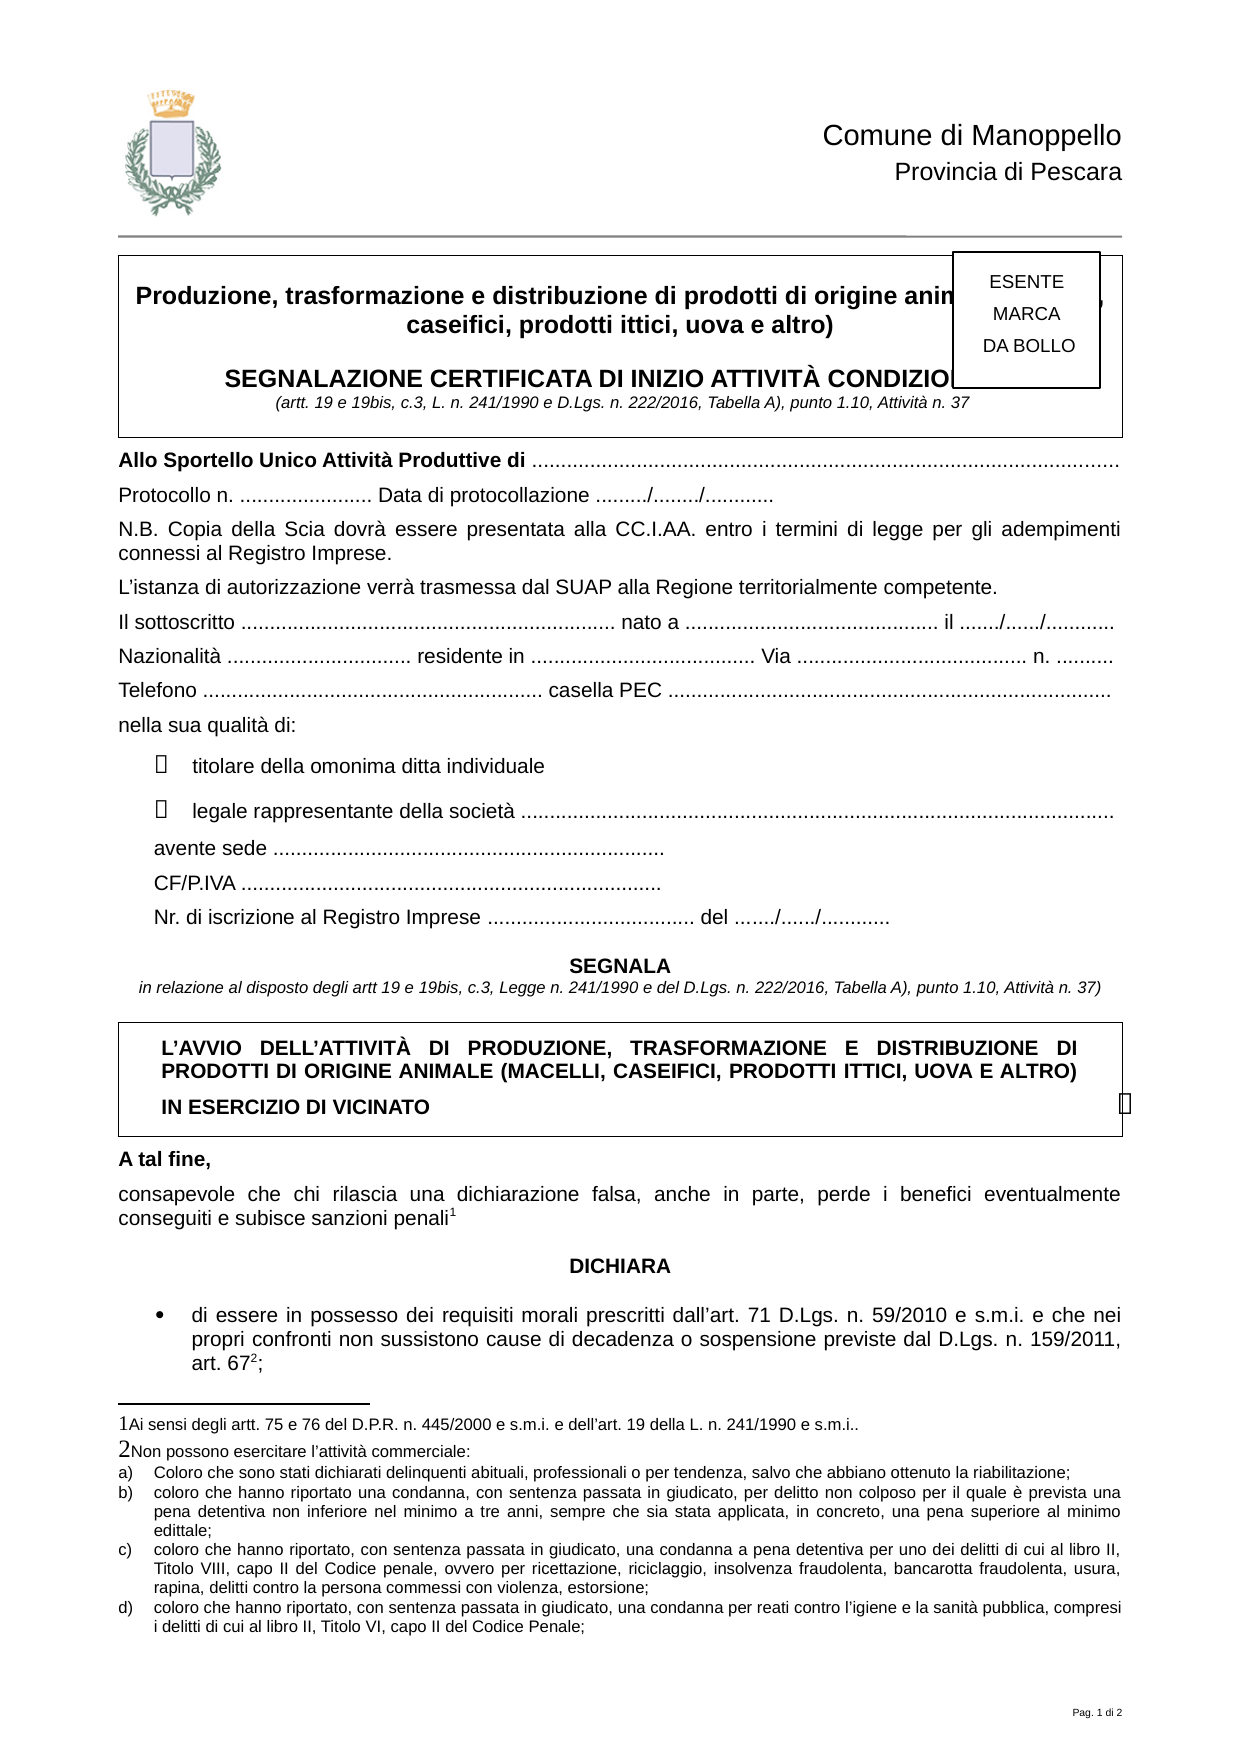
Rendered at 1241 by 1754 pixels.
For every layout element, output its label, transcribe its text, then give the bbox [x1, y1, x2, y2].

list coloro che hanno riportato una condanna, con sentenza passata in giudicato, per delitto non colposo per il quale è prevista una pena detentiva non inferiore nel minimo a tre anni, sempre che sia stata applicata, in concreto, una pena superiore al minimo edittale; [118, 1482, 1122, 1540]
text Nazionalità ................................ residente in ....................................... Via ........................................ n. .......... [118, 644, 1122, 668]
text Il sottoscritto ................................................................. nato a ............................................ il ......./....../............ [118, 609, 1122, 633]
text L’istanza di autorizzazione verrà trasmessa dal SUAP alla Regione territorialmente competente. [118, 575, 1122, 599]
list coloro che hanno riportato, con sentenza passata in giudicato, una condanna a pena detentiva per uno dei delitti di cui al libro II, Titolo VIII, capo II del Codice penale, ovvero per ricettazione, riciclaggio, insolvenza fraudolenta, bancarotta fraudolenta, usura, rapina, delitti contro la persona commessi con violenza, estorsione; [118, 1540, 1122, 1597]
text  titolare della omonima ditta individuale [153, 747, 1122, 781]
table_header L’AVVIO DELL’ATTIVITÀ DI PRODUZIONE, TRASFORMAZIONE E DISTRIBUZIONE DI PRODOTTI DI ORIGINE ANIMALE (MACELLI, CASEIFICI, PRODOTTI ITTICI, UOVA E ALTRO) IN ESERCIZIO DI VICINATO  [119, 1023, 1122, 1136]
text Comune di Manoppello [224, 118, 1122, 152]
list Non possono esercitare l’attività commerciale: [118, 1434, 1122, 1463]
text Ai sensi degli artt. 75 e 76 del D.P.R. n. 445/2000 e s.m.i. e dell’art. 19 della L. n. 241/1990 e s.m.i.. [118, 1411, 1122, 1434]
picture [122, 87, 224, 219]
text DICHIARA [118, 1254, 1122, 1278]
text Nr. di iscrizione al Registro Imprese .................................... del ......./....../............ [153, 905, 1122, 929]
list Coloro che sono stati dichiarati delinquenti abituali, professionali o per tendenza, salvo che abbiano ottenuto la riabilitazione; [118, 1463, 1122, 1482]
text Allo Sportello Unico Attività Produttive di [118, 448, 1122, 472]
text Protocollo n. ....................... Data di protocollazione ........./......../............ [118, 482, 1122, 506]
text consapevole che chi rilascia una dichiarazione falsa, anche in parte, perde i benefici eventualmente conseguiti e subisce sanzioni penali [118, 1181, 1122, 1229]
text in relazione al disposto degli artt 19 e 19bis, c.3, Legge n. 241/1990 e del D.Lgs. n. 222/2016, Tabella A), punto 1.10, Attività n. 37) [118, 978, 1122, 997]
table_header Produzione, trasformazione e distribuzione di prodotti di origine animale (macelli, caseifici, prodotti ittici, uova e altro) SEGNALAZIONE CERTIFICATA DI INIZIO ATTIVITÀ CONDIZIONATA (artt. 19 e 19bis, c.3, L. n. 241/1990 e D.Lgs. n. 222/2016, Tabella A), punto 1.10, Attività n. 37 [119, 256, 1122, 437]
text Telefono ........................................................... casella PEC ............................................................................. [118, 678, 1122, 702]
list di essere in possesso dei requisiti morali prescritti dall’art. 71 D.Lgs. n. 59/2010 e s.m.i. e che nei propri confronti non sussistono cause di decadenza o sospensione previste dal D.Lgs. n. 159/2011, art. 67; [156, 1303, 1122, 1375]
text Provincia di Pescara [224, 157, 1122, 185]
text CF/P.IVA ......................................................................... [153, 870, 1122, 894]
text avente sede .................................................................... [153, 836, 1122, 860]
text SEGNALA [118, 954, 1122, 978]
text N.B. Copia della Scia dovrà essere presentata alla CC.I.AA. entro i termini di legge per gli adempimenti connessi al Registro Imprese. [118, 517, 1122, 565]
text nella sua qualità di: [118, 713, 1122, 737]
text  legale rappresentante della società ....................................................................................................... [153, 792, 1122, 826]
text A tal fine, [118, 1147, 1122, 1171]
list coloro che hanno riportato, con sentenza passata in giudicato, una condanna per reati contro l’igiene e la sanità pubblica, compresi i delitti di cui al libro II, Titolo VI, capo II del Codice Penale; [118, 1597, 1122, 1636]
